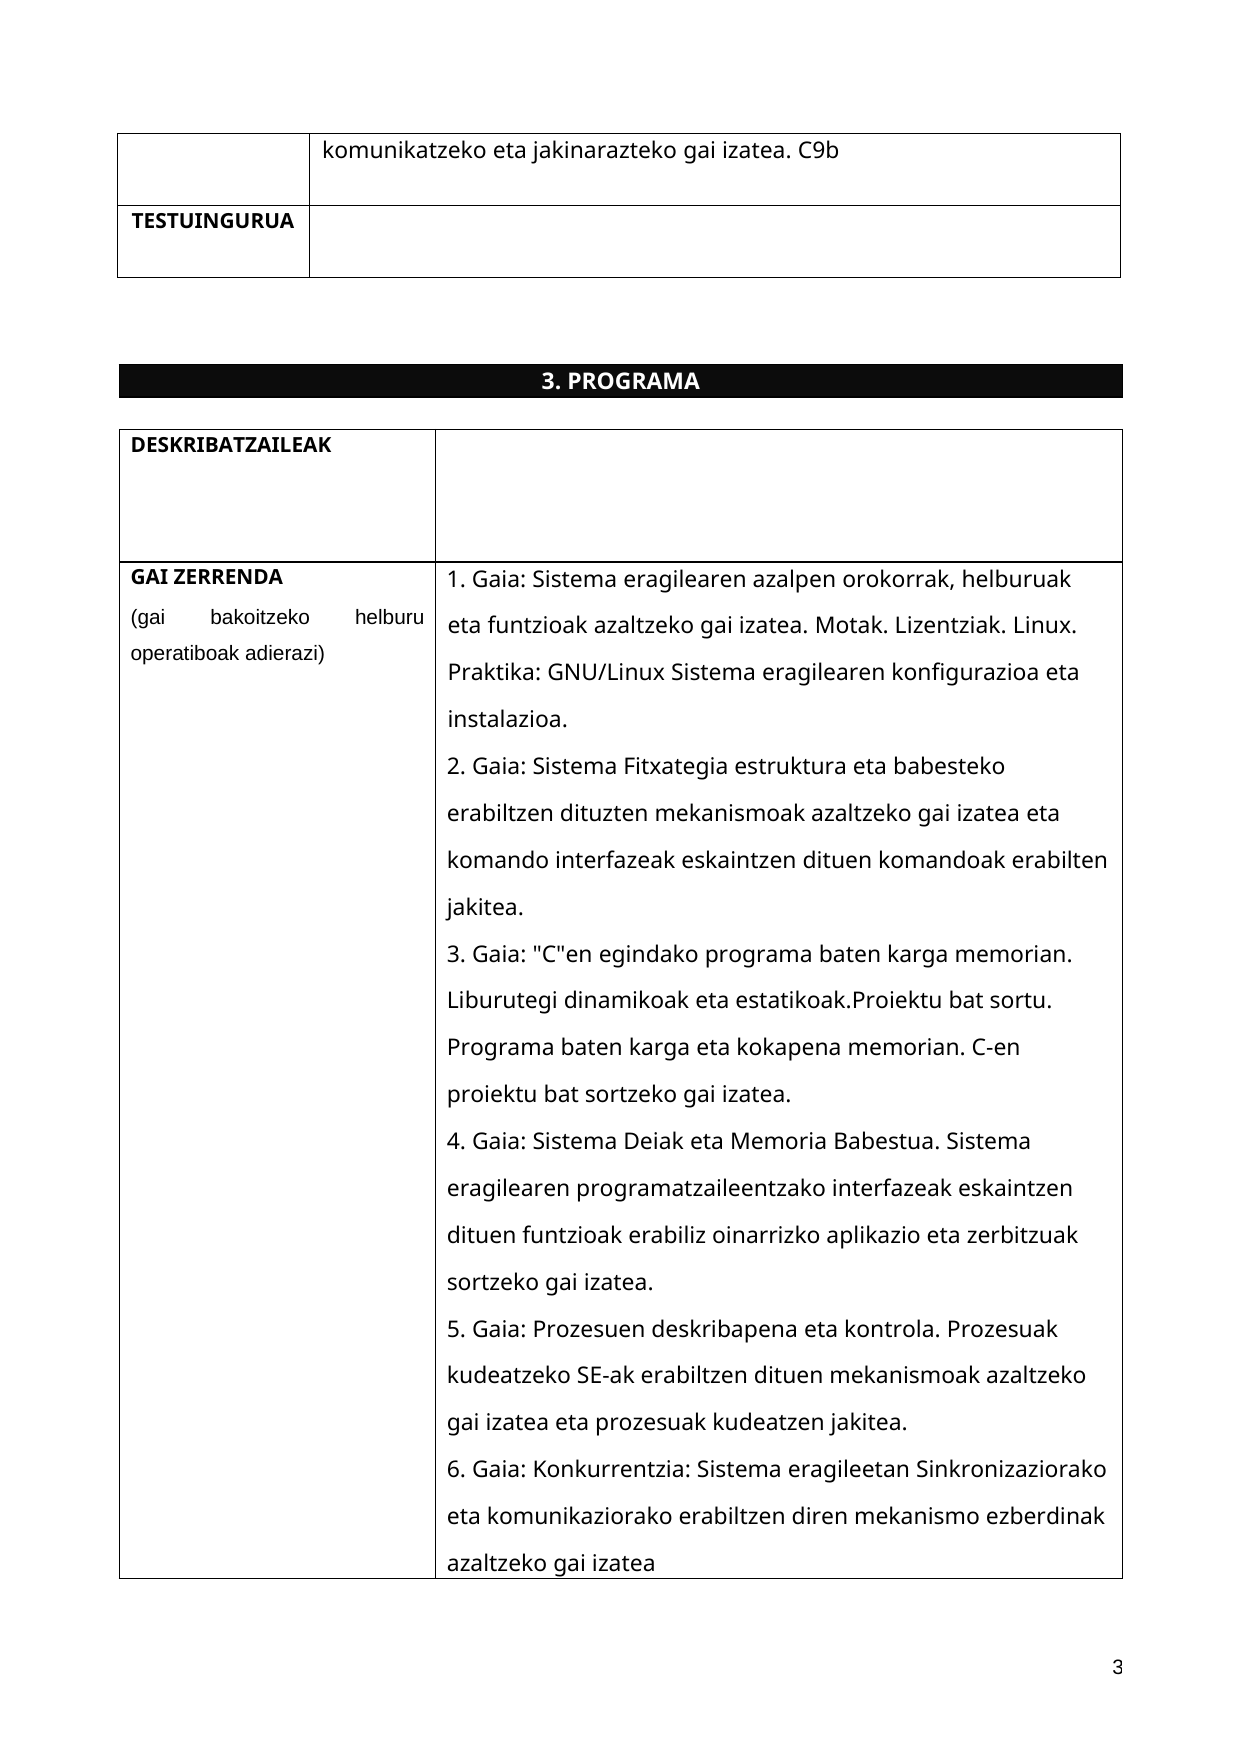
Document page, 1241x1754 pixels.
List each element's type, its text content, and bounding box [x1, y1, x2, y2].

table_cell DESKRIBATZAILEAK [120, 430, 435, 561]
table_cell [436, 430, 1122, 561]
table_cell [310, 206, 1120, 277]
table_cell komunikatzeko eta jakinarazteko gai izatea. C9b [310, 134, 1120, 205]
table_cell [435, 398, 1122, 429]
table_cell TESTUINGURUA [118, 206, 309, 277]
table_cell [118, 134, 309, 205]
table_header 3. PROGRAMA [120, 365, 1122, 396]
table_cell [119, 398, 435, 429]
table_cell GAI ZERRENDA (gai bakoitzeko helburu operatiboak adierazi) [120, 563, 435, 1578]
table_cell 1. Gaia: Sistema eragilearen azalpen orokorrak, helburuak eta funtzioak azaltzeko gai izatea. Motak. Lizentziak. Linux. Praktika: GNU/Linux Sistema eragilearen konfigurazioa eta instalazioa. 2. Gaia: Sistema Fitxategia estruktura eta babesteko erabiltzen dituzten mekanismoak azaltzeko gai izatea eta komando interfazeak eskaintzen dituen komandoak erabilten jakitea. 3. Gaia: "C"en egindako programa baten karga memorian. Liburutegi dinamikoak eta estatikoak.Proiektu bat sortu. Programa baten karga eta kokapena memorian. C-en proiektu bat sortzeko gai izatea. 4. Gaia: Sistema Deiak eta Memoria Babestua. Sistema eragilearen programatzaileentzako interfazeak eskaintzen dituen funtzioak erabiliz oinarrizko aplikazio eta zerbitzuak sortzeko gai izatea. 5. Gaia: Prozesuen deskribapena eta kontrola. Prozesuak kudeatzeko SE-ak erabiltzen dituen mekanismoak azaltzeko gai izatea eta prozesuak kudeatzen jakitea. 6. Gaia: Konkurrentzia: Sistema eragileetan Sinkronizaziorako eta komunikaziorako erabiltzen diren mekanismo ezberdinak azaltzeko gai izatea [436, 563, 1122, 1578]
